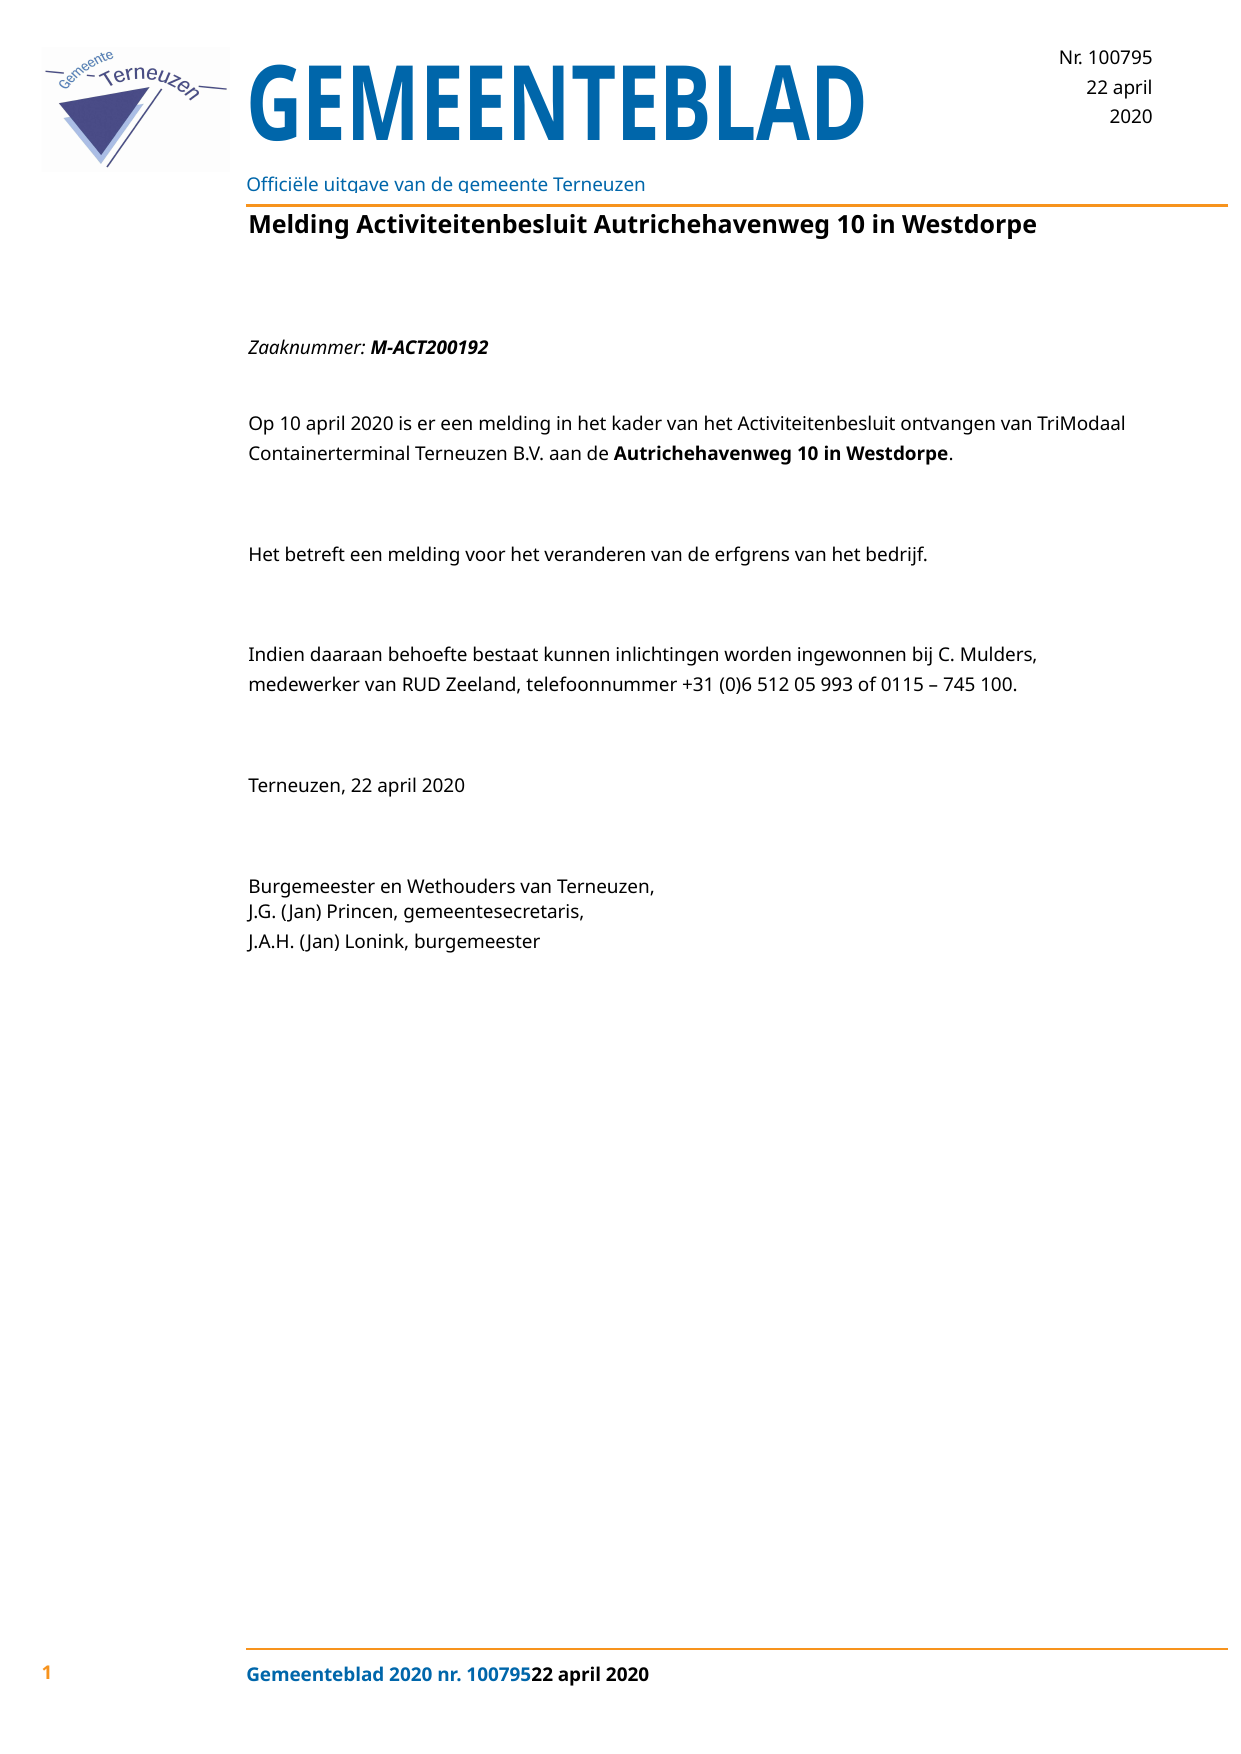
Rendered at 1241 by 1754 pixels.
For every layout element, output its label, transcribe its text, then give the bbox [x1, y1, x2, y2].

table_cell [248, 1039, 1152, 1065]
text Terneuzen, 22 april 2020 [248, 772, 1152, 798]
table_cell [248, 1065, 700, 1090]
table_cell J.G. (Jan) Princen, gemeentesecretaris, J.A.H. (Jan) Lonink, burgemeester [248, 899, 700, 1013]
text Op 10 april 2020 is er een melding in het kader van het Activiteitenbesluit ontvangen van TriModaal Containerterminal Terneuzen B.V. aan de Autrichehavenweg 10 in Westdorpe. [248, 410, 1152, 466]
picture [41, 47, 231, 172]
text Melding Activiteitenbesluit Autrichehavenweg 10 in Westdorpe [248, 207, 1152, 241]
table_header Burgemeester en Wethouders van Terneuzen, [248, 873, 1152, 899]
text Het betreft een melding voor het veranderen van de erfgrens van het bedrijf. [248, 541, 1152, 567]
table_cell [700, 899, 1152, 1013]
table_cell [700, 1013, 1152, 1039]
table_cell [248, 1013, 700, 1039]
text Indien daaraan behoefte bestaat kunnen inlichtingen worden ingewonnen bij C. Mulders, medewerker van RUD Zeeland, telefoonnummer +31 (0)6 512 05 993 of 0115 – 745 100. [248, 642, 1152, 697]
text Zaaknummer: M-ACT200192 [248, 334, 1152, 360]
table_cell [700, 1065, 1152, 1090]
